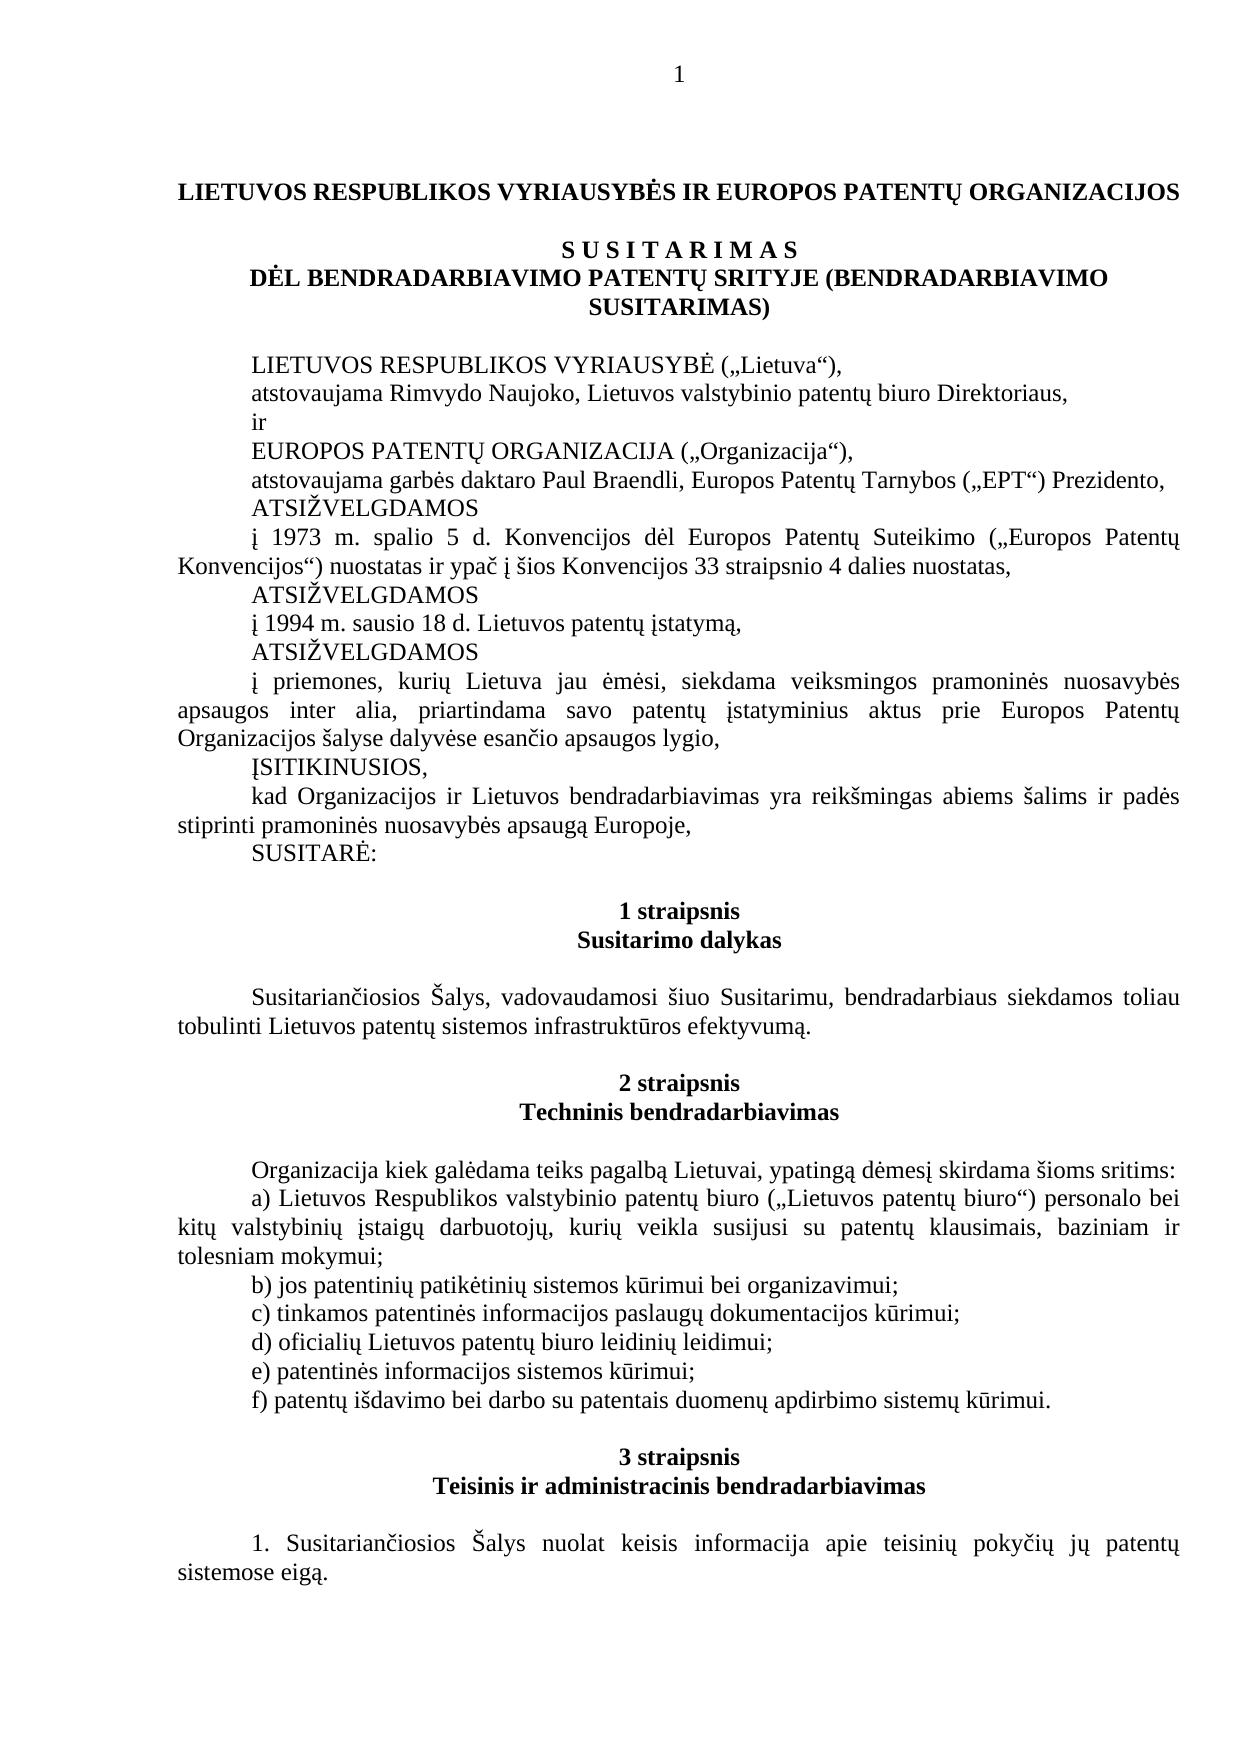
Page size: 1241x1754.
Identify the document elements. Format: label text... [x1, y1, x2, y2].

text į 1973 m. spalio 5 d. Konvencijos dėl Europos Patentų Suteikimo („Europos Patentų Konvencijos“) nuostatas ir ypač į šios Konvencijos 33 straipsnio 4 dalies nuostatas, [177, 522, 1181, 580]
text į 1994 m. sausio 18 d. Lietuvos patentų įstatymą, [177, 608, 1181, 637]
text į priemones, kurių Lietuva jau ėmėsi, siekdama veiksmingos pramoninės nuosavybės apsaugos inter alia, priartindama savo patentų įstatyminius aktus prie Europos Patentų Organizacijos šalyse dalyvėse esančio apsaugos lygio, [177, 666, 1181, 752]
text ir [177, 407, 1181, 436]
text ATSIŽVELGDAMOS [177, 637, 1181, 666]
text c) tinkamos patentinės informacijos paslaugų dokumentacijos kūrimui; [177, 1298, 1181, 1327]
text b) jos patentinių patikėtinių sistemos kūrimui bei organizavimui; [177, 1270, 1181, 1298]
text Organizacija kiek galėdama teiks pagalbą Lietuvai, ypatingą dėmesį skirdama šioms sritims: [177, 1155, 1181, 1183]
text 3 straipsnis [177, 1442, 1181, 1471]
text S U S I T A R I M A S [177, 235, 1181, 263]
text EUROPOS PATENTŲ ORGANIZACIJA („Organizacija“), [177, 436, 1181, 465]
text LIETUVOS RESPUBLIKOS VYRIAUSYBĖ („Lietuva“), [177, 350, 1181, 378]
text 1. Susitariančiosios Šalys nuolat keisis informacija apie teisinių pokyčių jų patentų sistemose eigą. [177, 1528, 1181, 1586]
text Susitariančiosios Šalys, vadovaudamosi šiuo Susitarimu, bendradarbiaus siekdamos toliau tobulinti Lietuvos patentų sistemos infrastruktūros efektyvumą. [177, 982, 1181, 1040]
text a) Lietuvos Respublikos valstybinio patentų biuro („Lietuvos patentų biuro“) personalo bei kitų valstybinių įstaigų darbuotojų, kurių veikla susijusi su patentų klausimais, baziniam ir tolesniam mokymui; [177, 1183, 1181, 1270]
text atstovaujama garbės daktaro Paul Braendli, Europos Patentų Tarnybos („EPT“) Prezidento, [177, 465, 1181, 493]
text atstovaujama Rimvydo Naujoko, Lietuvos valstybinio patentų biuro Direktoriaus, [177, 378, 1181, 407]
text Techninis bendradarbiavimas [177, 1097, 1181, 1126]
text 1 straipsnis [177, 896, 1181, 925]
text ATSIŽVELGDAMOS [177, 580, 1181, 608]
text DĖL BENDRADARBIAVIMO PATENTŲ SRITYJE (BENDRADARBIAVIMO SUSITARIMAS) [177, 263, 1181, 321]
text SUSITARĖ: [177, 838, 1181, 867]
text Susitarimo dalykas [177, 925, 1181, 953]
text kad Organizacijos ir Lietuvos bendradarbiavimas yra reikšmingas abiems šalims ir padės stiprinti pramoninės nuosavybės apsaugą Europoje, [177, 781, 1181, 838]
text d) oficialių Lietuvos patentų biuro leidinių leidimui; [177, 1327, 1181, 1356]
text Teisinis ir administracinis bendradarbiavimas [177, 1471, 1181, 1500]
text LIETUVOS RESPUBLIKOS VYRIAUSYBĖS IR EUROPOS PATENTŲ ORGANIZACIJOS [177, 177, 1181, 206]
text ĮSITIKINUSIOS, [177, 752, 1181, 781]
text ATSIŽVELGDAMOS [177, 493, 1181, 522]
text 2 straipsnis [177, 1068, 1181, 1097]
text f) patentų išdavimo bei darbo su patentais duomenų apdirbimo sistemų kūrimui. [177, 1385, 1181, 1413]
text e) patentinės informacijos sistemos kūrimui; [177, 1356, 1181, 1385]
